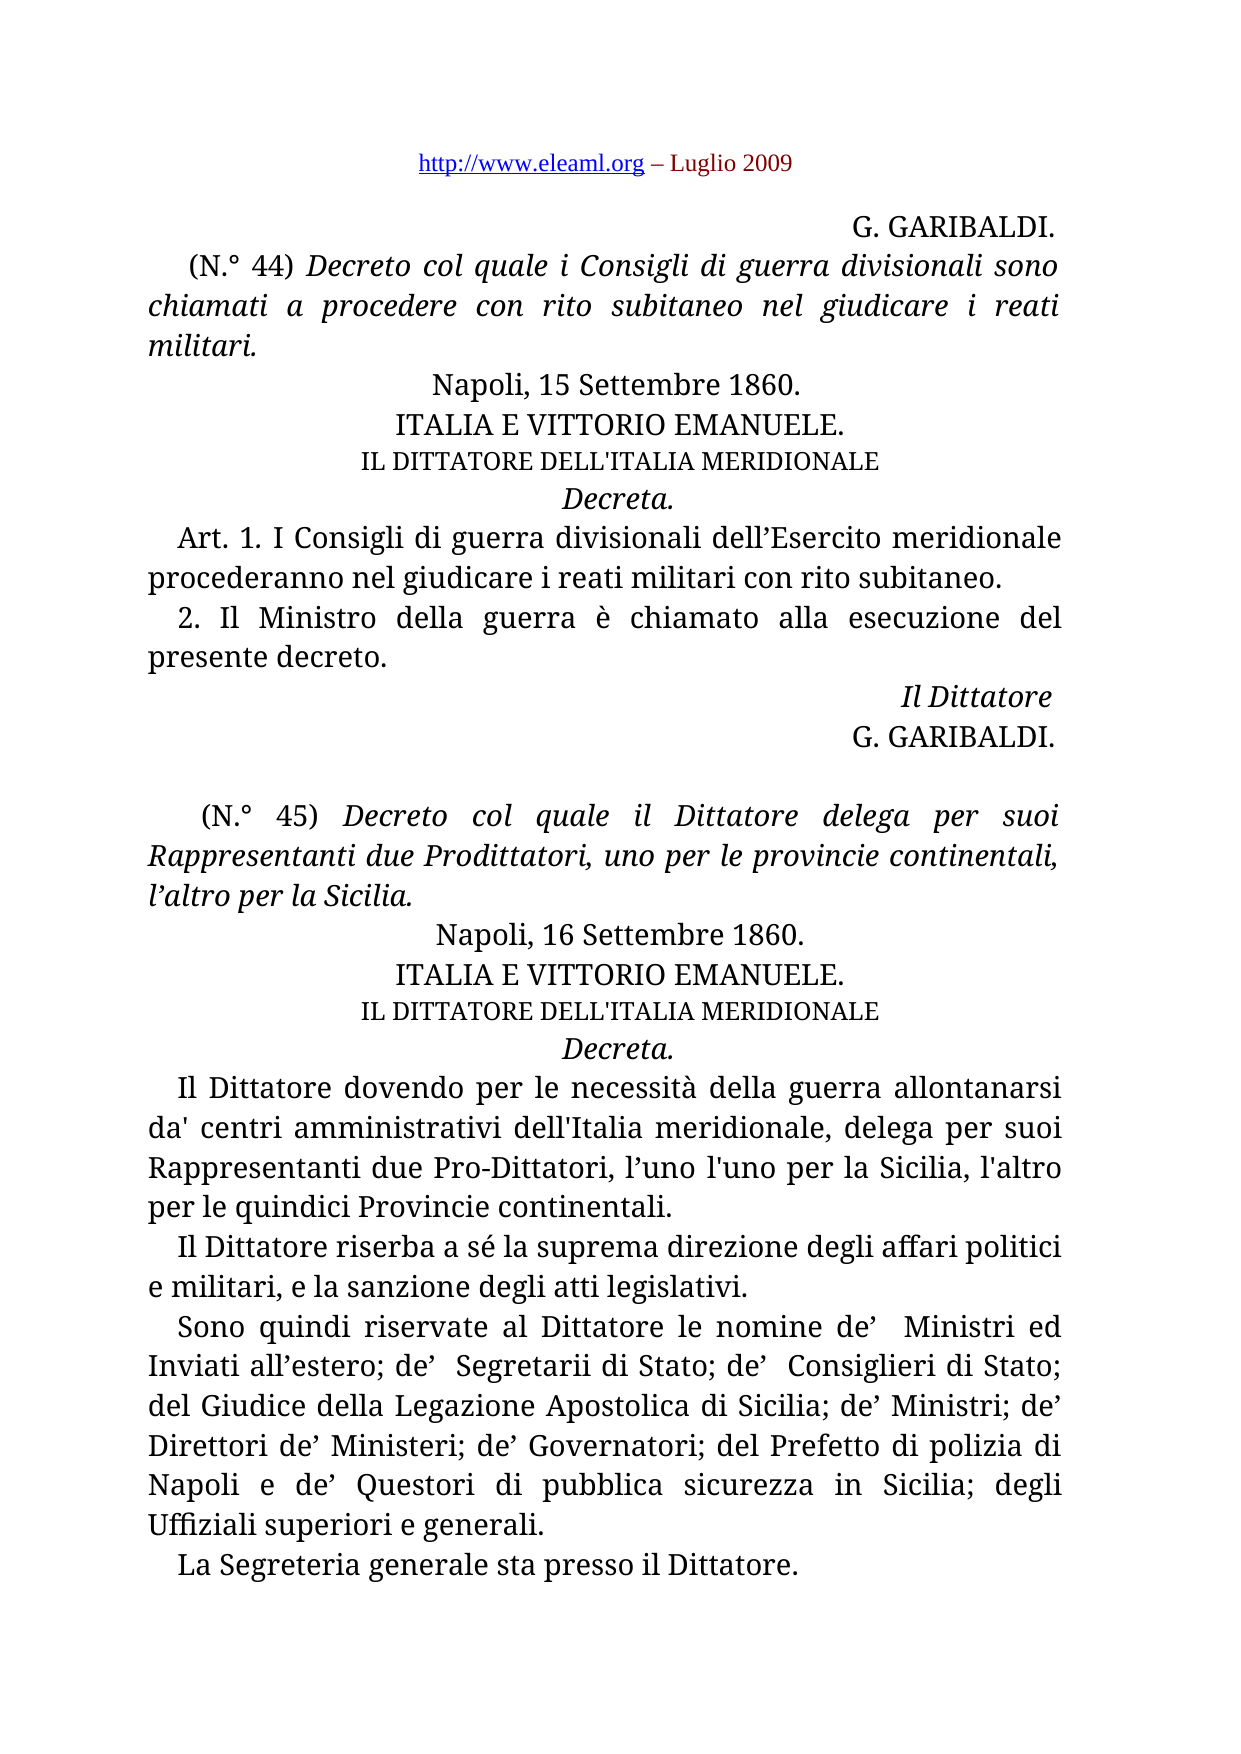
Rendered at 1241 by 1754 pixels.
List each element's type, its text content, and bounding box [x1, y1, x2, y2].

text G. GARIBALDI. [148, 716, 1063, 756]
text ITALIA E VITTORIO EMANUELE. [148, 954, 1063, 994]
text Il Dittatore dovendo per le necessità della guerra allontanarsi da' centri amministrativi dell'Italia meridionale, delega per suoi Rappresentanti due Pro-Dittatori, l’uno l'uno per la Sicilia, l'altro per le quindici Provincie continentali. [148, 1068, 1063, 1226]
text Napoli, 16 Settembre 1860. [148, 914, 1063, 954]
text G. GARIBALDI. [148, 206, 1063, 246]
text IL DITTATORE DELL'ITALIA MERIDIONALE [148, 444, 1063, 478]
text Decreta. [148, 478, 1063, 518]
text (N.° 44) Decreto col quale i Consigli di guerra divisionali sono chiamati a procedere con rito subitaneo nel giudicare i reati militari. [148, 246, 1063, 364]
text Decreta. [148, 1028, 1063, 1068]
text Il Dittatore [148, 676, 1063, 716]
text Sono quindi riservate al Dittatore le nomine de’ Ministri ed Inviati all’estero; de’ Segretarii di Stato; de’ Consiglieri di Stato; del Giudice della Legazione Apostolica di Sicilia; de’ Ministri; de’ Direttori de’ Ministeri; de’ Governatori; del Prefetto di polizia di Napoli e de’ Questori di pubblica sicurezza in Sicilia; degli Uffiziali superiori e generali. [148, 1306, 1063, 1544]
text ITALIA E VITTORIO EMANUELE. [148, 404, 1063, 444]
text Art. 1. I Consigli di guerra divisionali dell’Esercito meridionale procederanno nel giudicare i reati militari con rito subitaneo. [148, 518, 1063, 597]
text 2. Il Ministro della guerra è chiamato alla esecuzione del presente decreto. [148, 597, 1063, 676]
text Il Dittatore riserba a sé la suprema direzione degli affari politici e militari, e la sanzione degli atti legislativi. [148, 1226, 1063, 1306]
text Napoli, 15 Settembre 1860. [148, 364, 1063, 404]
text (N.° 45) Decreto col quale il Dittatore delega per suoi Rappresentanti due Prodittatori, uno per le provincie continentali, l’altro per la Sicilia. [148, 796, 1063, 914]
text IL DITTATORE DELL'ITALIA MERIDIONALE [148, 994, 1063, 1028]
text La Segreteria generale sta presso il Dittatore. [148, 1544, 1063, 1584]
